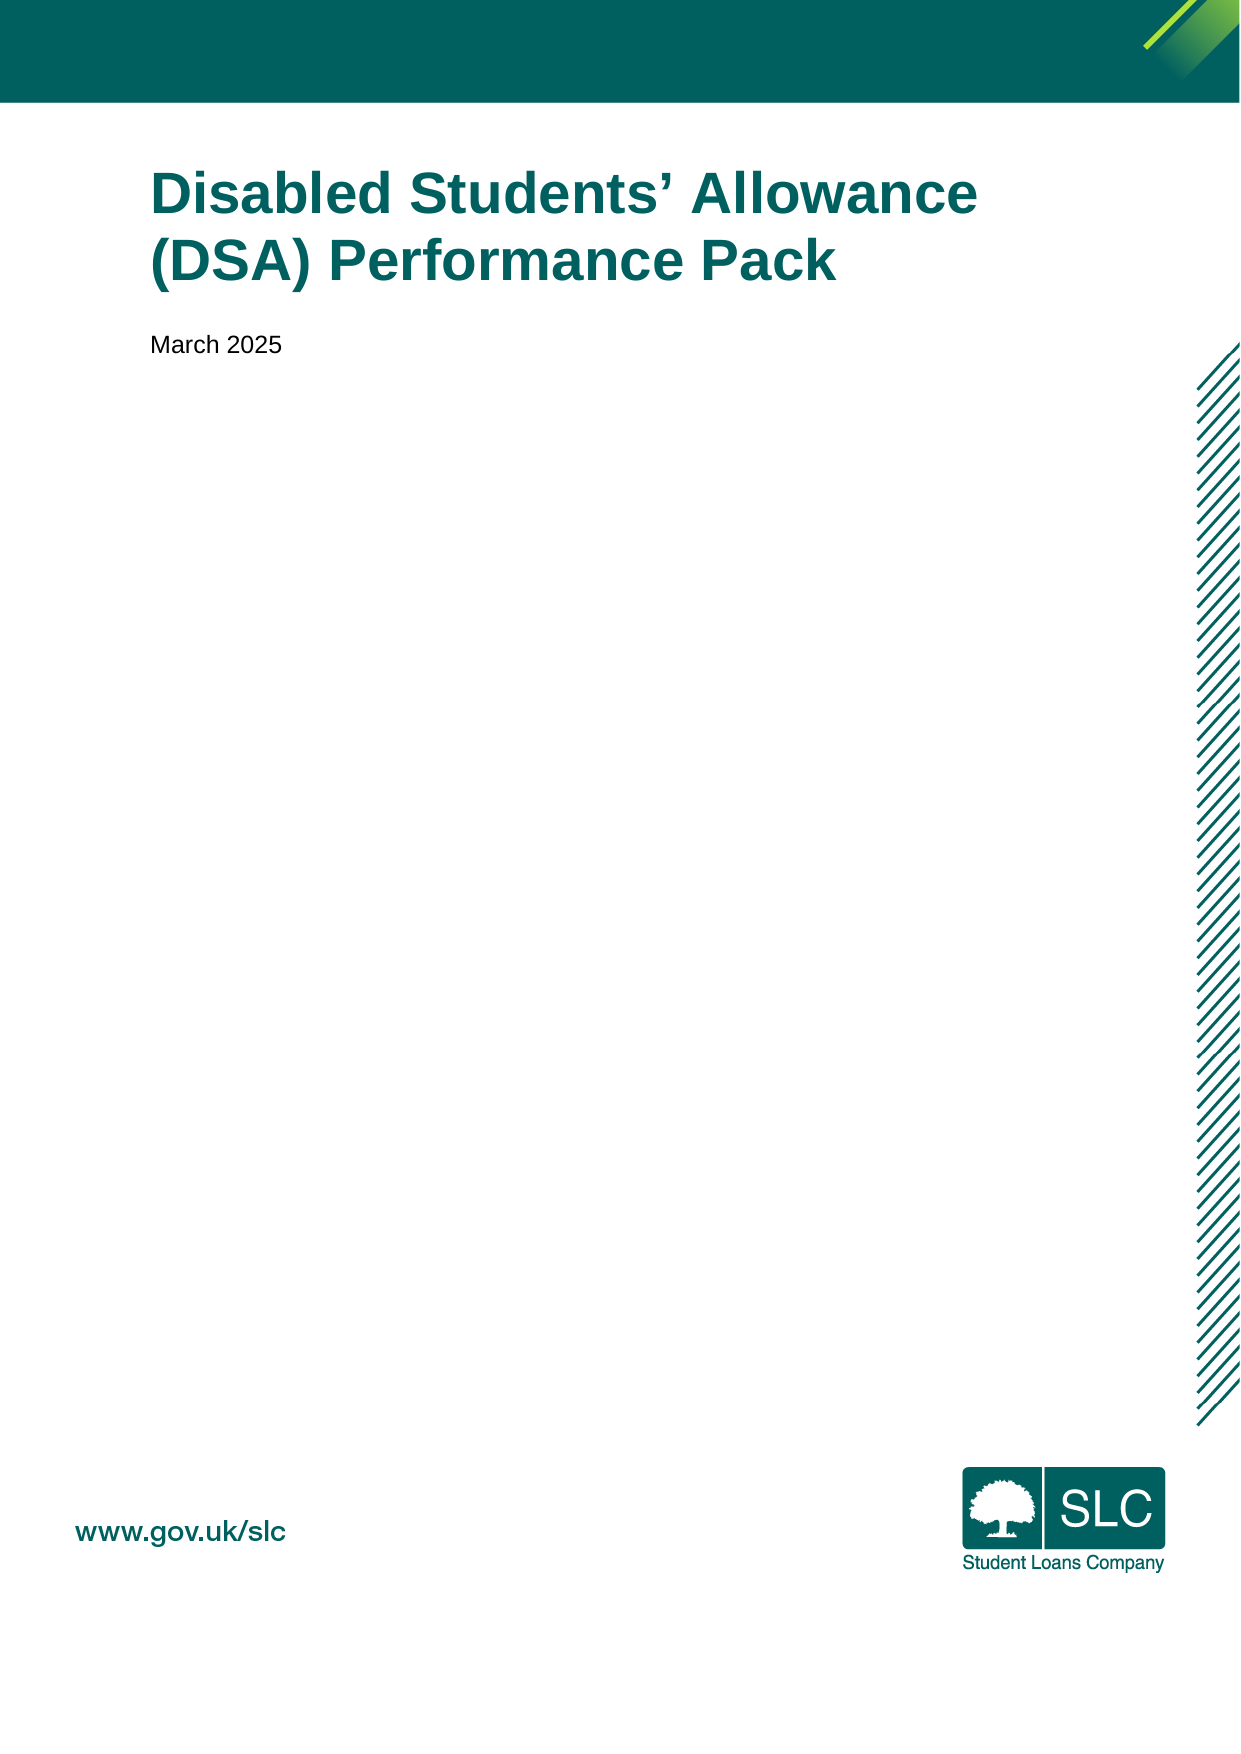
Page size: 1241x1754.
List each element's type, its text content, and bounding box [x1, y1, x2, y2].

title Disabled Students’ Allowance (DSA) Performance Pack [150, 159, 1090, 293]
text March 2025 [150, 330, 1090, 359]
